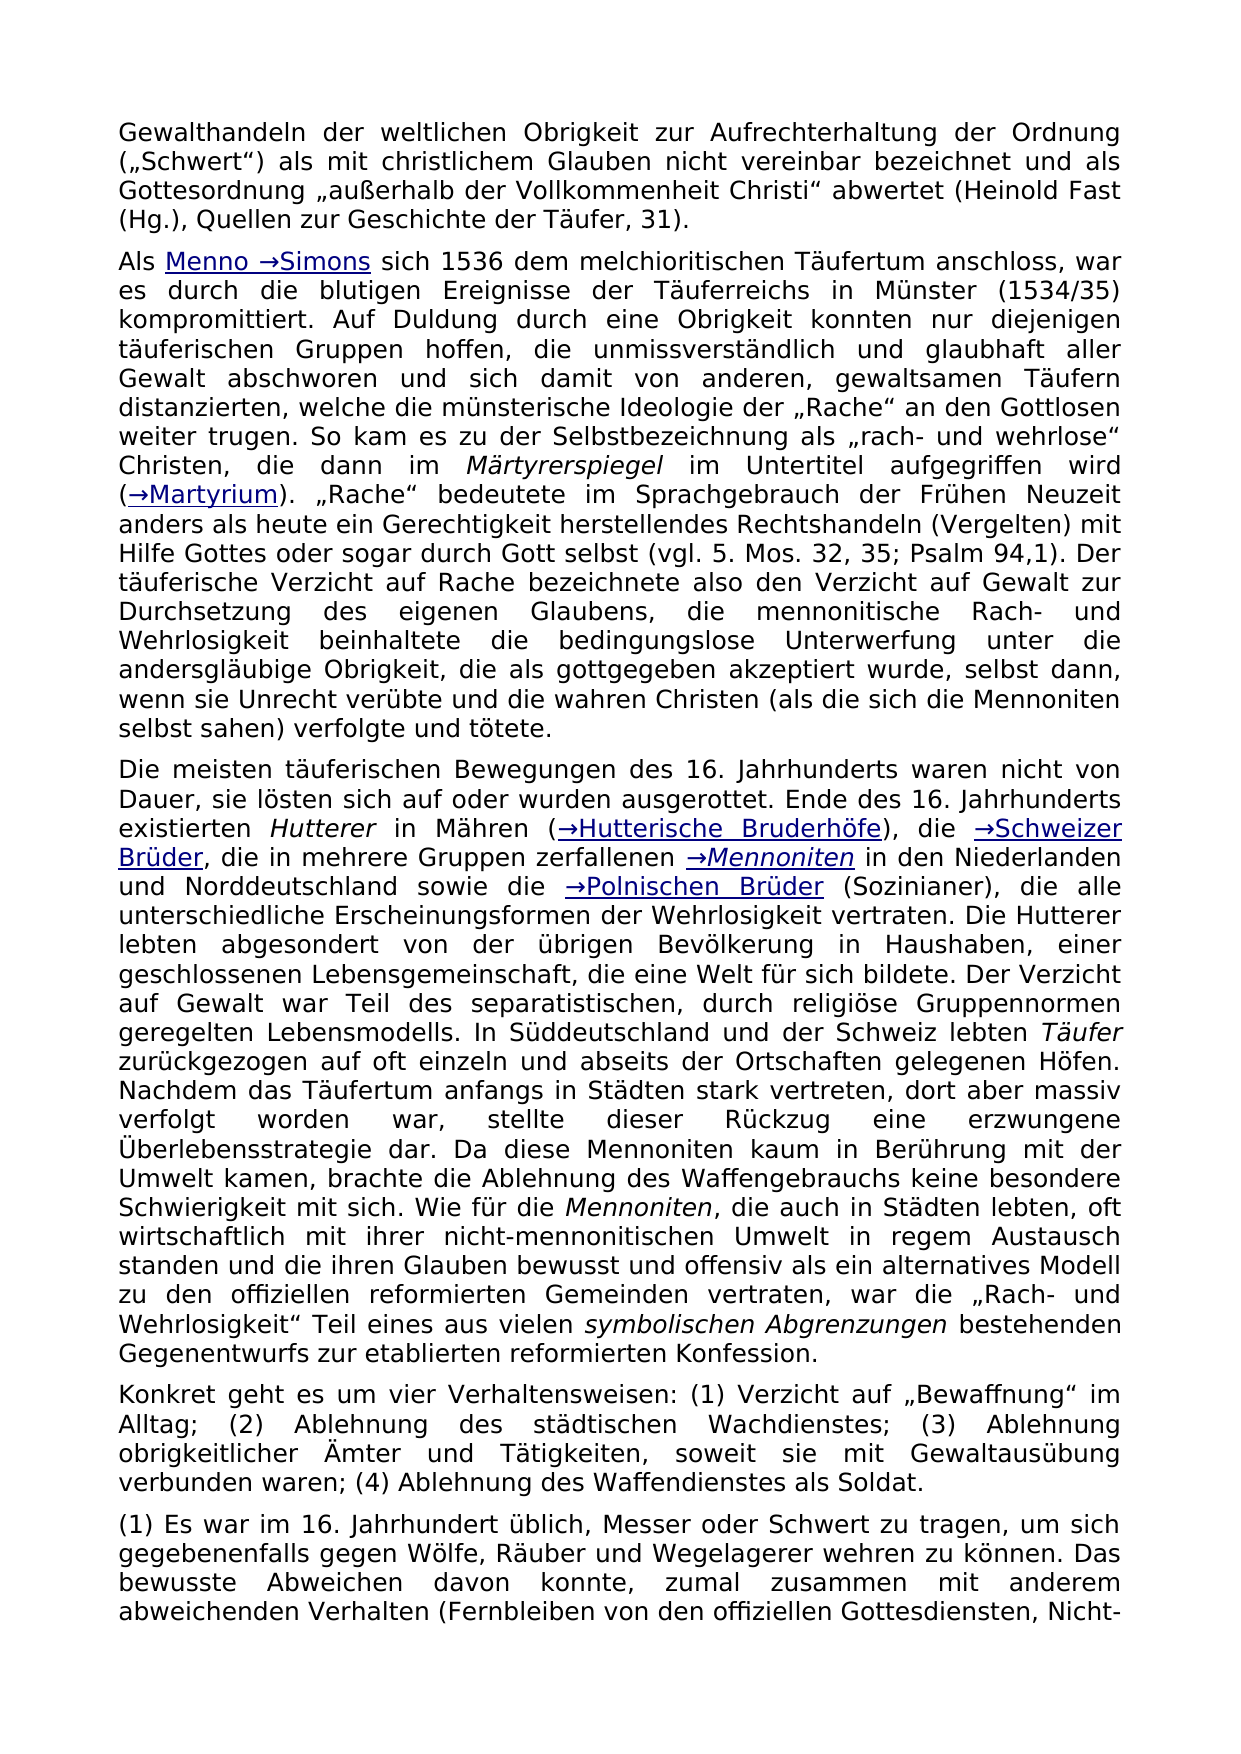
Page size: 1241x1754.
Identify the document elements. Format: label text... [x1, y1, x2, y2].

text (1) Es war im 16. Jahrhundert üblich, Messer oder Schwert zu tragen, um sich gegebenenfalls gegen Wölfe, Räuber und Wegelagerer wehren zu können. Das bewusste Abweichen davon konnte, zumal zusammen mit anderem abweichenden Verhalten (Fernbleiben von den offiziellen Gottesdiensten, Nicht- [118, 1510, 1122, 1626]
text Die meisten täuferischen Bewegungen des 16. Jahrhunderts waren nicht von Dauer, sie lösten sich auf oder wurden ausgerottet. Ende des 16. Jahrhunderts existierten Hutterer in Mähren (→Hutterische Bruderhöfe), die →Schweizer Brüder, die in mehrere Gruppen zerfallenen →Mennoniten in den Niederlanden und Norddeutschland sowie die →Polnischen Brüder (Sozinianer), die alle unterschiedliche Erscheinungsformen der Wehrlosigkeit vertraten. Die Hutterer lebten abgesondert von der übrigen Bevölkerung in Haushaben, einer geschlossenen Lebensgemeinschaft, die eine Welt für sich bildete. Der Verzicht auf Gewalt war Teil des separatistischen, durch religiöse Gruppennormen geregelten Lebensmodells. In Süddeutschland und der Schweiz lebten Täufer zurückgezogen auf oft einzeln und abseits der Ortschaften gelegenen Höfen. Nachdem das Täufertum anfangs in Städten stark vertreten, dort aber massiv verfolgt worden war, stellte dieser Rückzug eine erzwungene Überlebensstrategie dar. Da diese Mennoniten kaum in Berührung mit der Umwelt kamen, brachte die Ablehnung des Waffengebrauchs keine besondere Schwierigkeit mit sich. Wie für die Mennoniten, die auch in Städten lebten, oft wirtschaftlich mit ihrer nicht-mennonitischen Umwelt in regem Austausch standen und die ihren Glauben bewusst und offensiv als ein alternatives Modell zu den offiziellen reformierten Gemeinden vertraten, war die „Rach- und Wehrlosigkeit“ Teil eines aus vielen symbolischen Abgrenzungen bestehenden Gegenentwurfs zur etablierten reformierten Konfession. [118, 756, 1122, 1368]
text Konkret geht es um vier Verhaltensweisen: (1) Verzicht auf „Bewaffnung“ im Alltag; (2) Ablehnung des städtischen Wachdienstes; (3) Ablehnung obrigkeitlicher Ämter und Tätigkeiten, soweit sie mit Gewaltausübung verbunden waren; (4) Ablehnung des Waffendienstes als Soldat. [118, 1381, 1122, 1497]
text Gewalthandeln der weltlichen Obrigkeit zur Aufrechterhaltung der Ordnung („Schwert“) als mit christlichem Glauben nicht vereinbar bezeichnet und als Gottesordnung „außerhalb der Vollkommenheit Christi“ abwertet (Heinold Fast (Hg.), Quellen zur Geschichte der Täufer, 31). [118, 118, 1122, 235]
text Als Menno →Simons sich 1536 dem melchioritischen Täufertum anschloss, war es durch die blutigen Ereignisse der Täuferreichs in Münster (1534/35) kompromittiert. Auf Duldung durch eine Obrigkeit konnten nur diejenigen täuferischen Gruppen hoffen, die unmissverständlich und glaubhaft aller Gewalt abschworen und sich damit von anderen, gewaltsamen Täufern distanzierten, welche die münsterische Ideologie der „Rache“ an den Gottlosen weiter trugen. So kam es zu der Selbstbezeichnung als „rach- und wehrlose“ Christen, die dann im Märtyrerspiegel im Untertitel aufgegriffen wird (→Martyrium). „Rache“ bedeutete im Sprachgebrauch der Frühen Neuzeit anders als heute ein Gerechtigkeit herstellendes Rechtshandeln (Vergelten) mit Hilfe Gottes oder sogar durch Gott selbst (vgl. 5. Mos. 32, 35; Psalm 94,1). Der täuferische Verzicht auf Rache bezeichnete also den Verzicht auf Gewalt zur Durchsetzung des eigenen Glaubens, die mennonitische Rach- und Wehrlosigkeit beinhaltete die bedingungslose Unterwerfung unter die andersgläubige Obrigkeit, die als gottgegeben akzeptiert wurde, selbst dann, wenn sie Unrecht verübte und die wahren Christen (als die sich die Mennoniten selbst sahen) verfolgte und tötete. [118, 247, 1122, 743]
